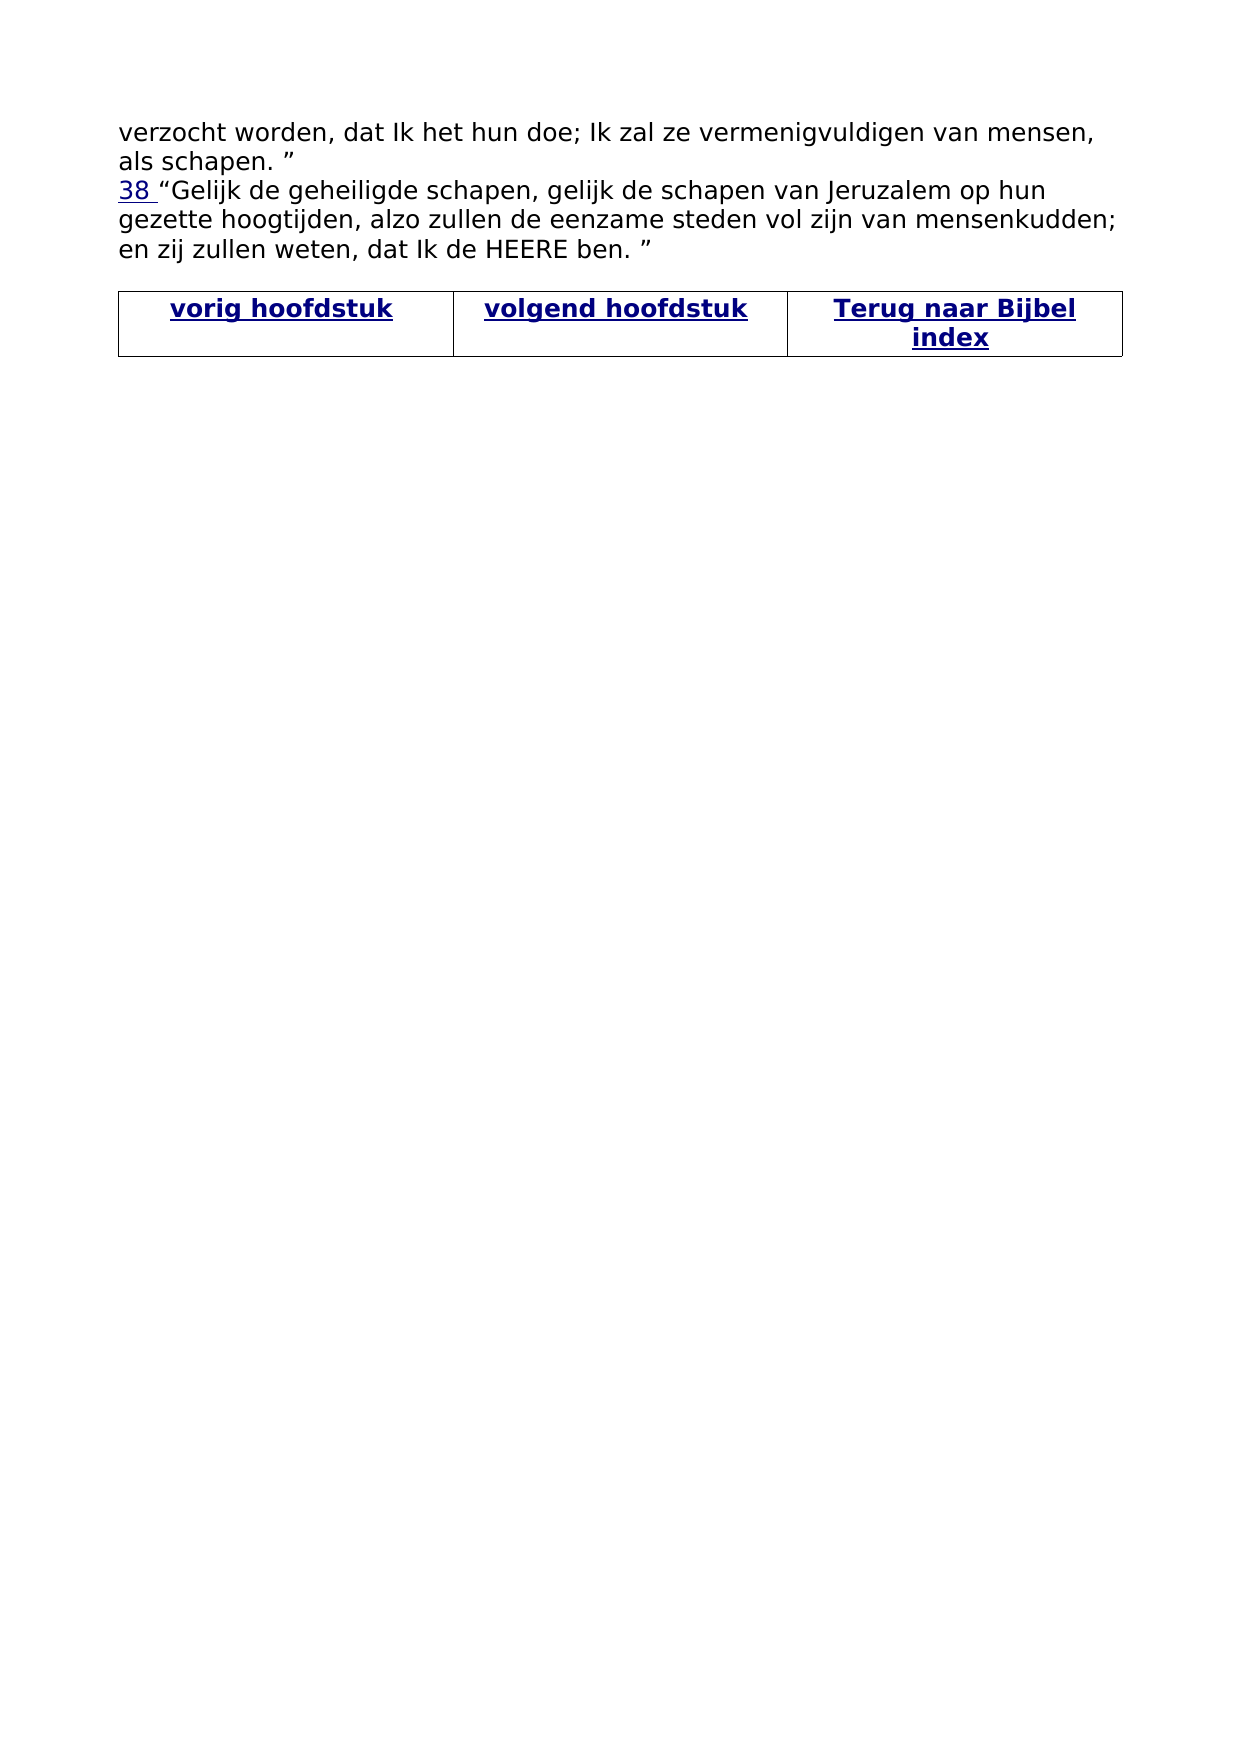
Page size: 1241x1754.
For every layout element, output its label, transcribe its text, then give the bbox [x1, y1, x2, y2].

table_header volgend hoofdstuk [454, 292, 787, 356]
text verzocht worden, dat Ik het hun doe; Ik zal ze vermenigvuldigen van mensen, als schapen. ” 38 “Gelijk de geheiligde schapen, gelijk de schapen van Jeruzalem op hun gezette hoogtijden, alzo zullen de eenzame steden vol zijn van mensenkudden; en zij zullen weten, dat Ik de HEERE ben. ” [118, 118, 1122, 264]
table_header vorig hoofdstuk [119, 292, 453, 356]
table_header Terug naar Bijbel index [788, 292, 1122, 356]
